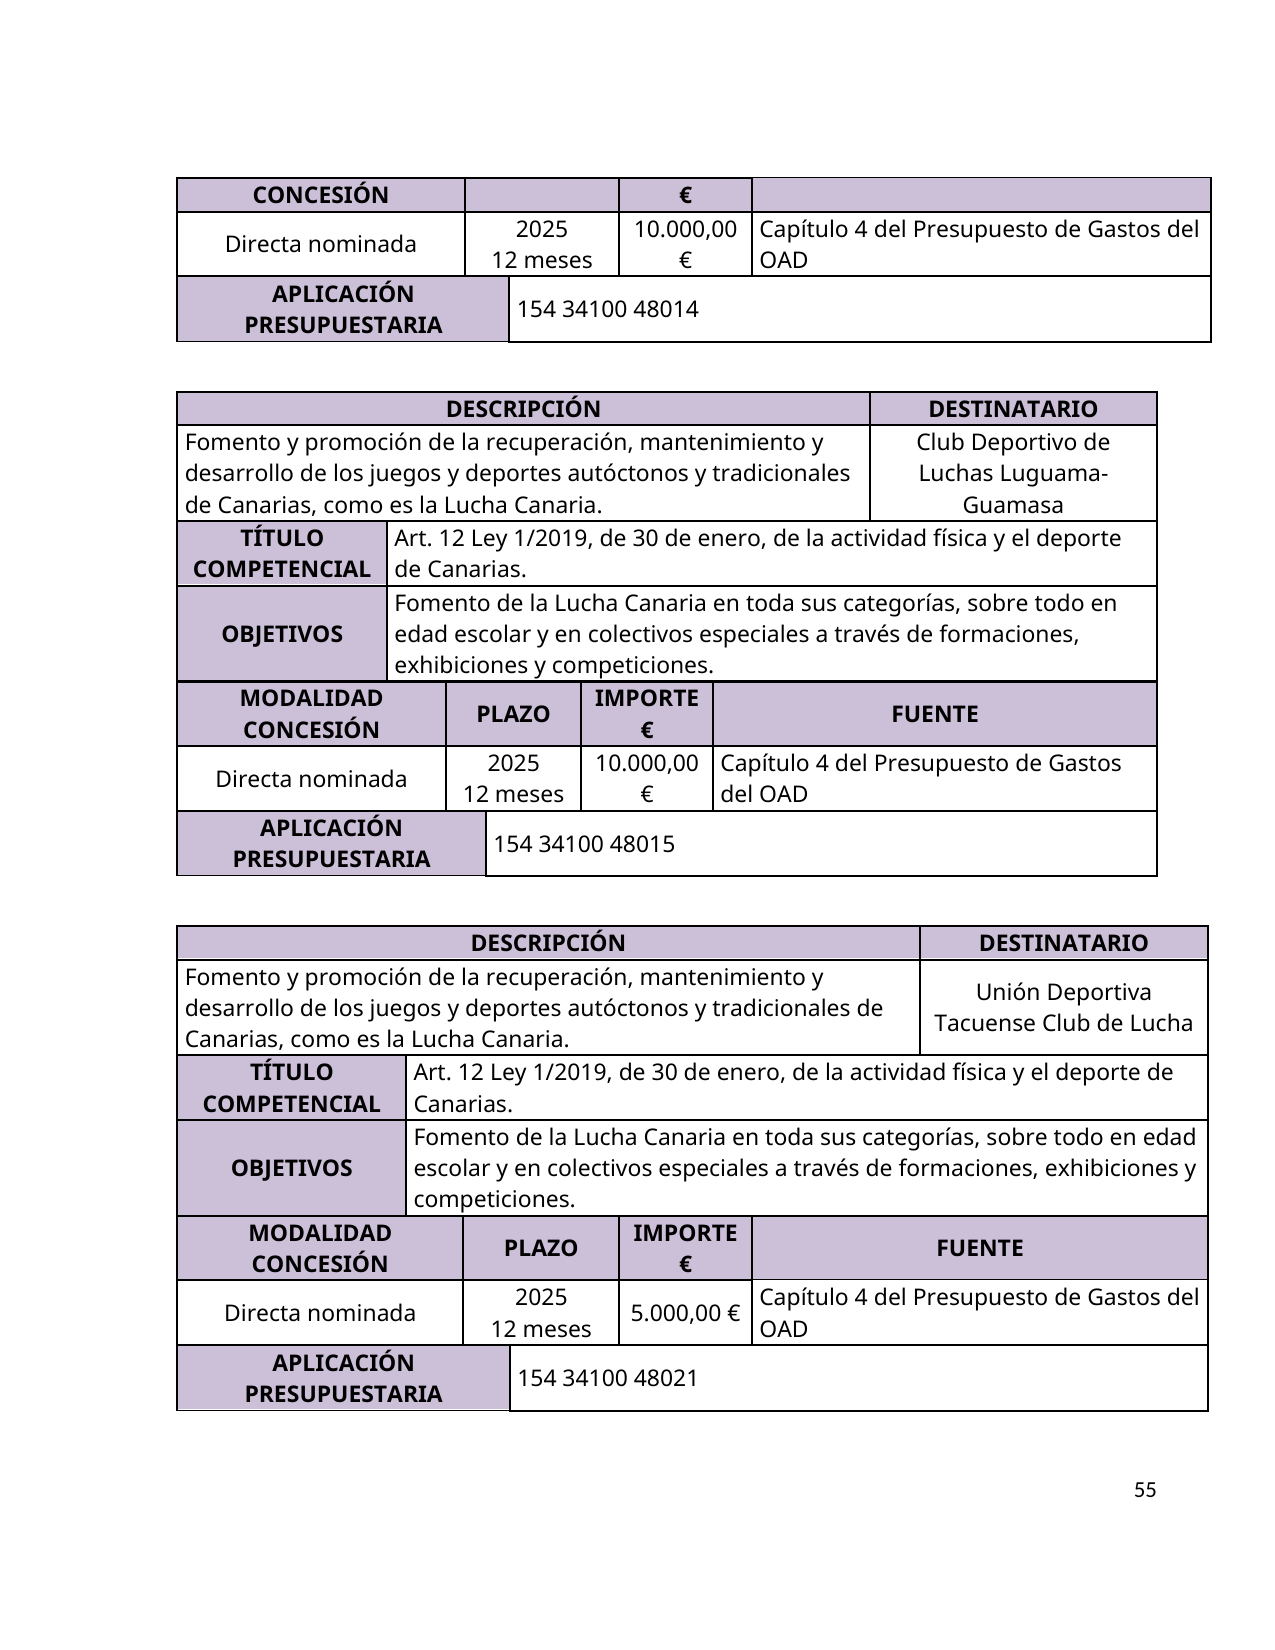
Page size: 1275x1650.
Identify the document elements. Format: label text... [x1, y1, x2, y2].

table_cell PLAZO [447, 683, 580, 745]
table_cell Capítulo 4 del Presupuesto de Gastos del OAD [753, 213, 1210, 275]
table_cell Art. 12 Ley 1/2019, de 30 de enero, de la actividad física y el deporte de Canarias. [388, 522, 1156, 584]
table_cell TÍTULO COMPETENCIAL [178, 1056, 405, 1119]
table_cell € [620, 179, 751, 211]
table_cell 2025 12 meses [464, 1281, 618, 1344]
table_cell MODALIDAD CONCESIÓN [178, 683, 445, 745]
table_cell 10.000,00 € [620, 213, 751, 275]
table_cell OBJETIVOS [178, 587, 386, 680]
table_cell Directa nominada [178, 1281, 462, 1344]
table_cell IMPORTE € [582, 683, 712, 745]
table_cell Fomento de la Lucha Canaria en toda sus categorías, sobre todo en edad escolar y en colectivos especiales a través de formaciones, exhibiciones y competiciones. [407, 1121, 1207, 1215]
table_cell Capítulo 4 del Presupuesto de Gastos del OAD [714, 747, 1156, 809]
table_cell OBJETIVOS [178, 1121, 405, 1215]
table_cell 154 34100 48021 [511, 1346, 1207, 1409]
table_cell Directa nominada [178, 213, 464, 275]
table_cell Club Deportivo de Luchas Luguama-Guamasa [871, 426, 1156, 520]
table_cell [466, 179, 618, 211]
table_cell FUENTE [753, 1217, 1207, 1279]
table_cell CONCESIÓN [178, 179, 464, 211]
table_cell Fomento y promoción de la recuperación, mantenimiento y desarrollo de los juegos y deportes autóctonos y tradicionales de Canarias, como es la Lucha Canaria. [178, 426, 869, 520]
table_cell APLICACIÓN PRESUPUESTARIA [178, 1346, 509, 1409]
table_cell IMPORTE € [620, 1217, 751, 1279]
table_cell PLAZO [464, 1217, 618, 1279]
table_cell Unión Deportiva Tacuense Club de Lucha [921, 961, 1207, 1054]
table_header DESCRIPCIÓN [178, 393, 869, 424]
table_cell APLICACIÓN PRESUPUESTARIA [178, 812, 485, 875]
table_cell Directa nominada [178, 747, 445, 809]
table_cell 2025 12 meses [447, 747, 580, 809]
table_cell TÍTULO COMPETENCIAL [178, 522, 386, 584]
table_cell FUENTE [714, 683, 1156, 745]
table_cell Fomento de la Lucha Canaria en toda sus categorías, sobre todo en edad escolar y en colectivos especiales a través de formaciones, exhibiciones y competiciones. [388, 587, 1156, 680]
table_cell 154 34100 48015 [487, 812, 1156, 875]
table_cell 5.000,00 € [620, 1281, 751, 1344]
table_cell 154 34100 48014 [510, 277, 1210, 341]
table_cell 2025 12 meses [466, 213, 618, 275]
table_cell [753, 178, 1210, 211]
table_header DESTINATARIO [921, 927, 1207, 958]
table_cell 10.000,00 € [582, 747, 712, 809]
table_cell Fomento y promoción de la recuperación, mantenimiento y desarrollo de los juegos y deportes autóctonos y tradicionales de Canarias, como es la Lucha Canaria. [178, 961, 919, 1054]
table_cell Art. 12 Ley 1/2019, de 30 de enero, de la actividad física y el deporte de Canarias. [407, 1056, 1207, 1119]
table_cell Capítulo 4 del Presupuesto de Gastos del OAD [753, 1280, 1207, 1344]
table_header DESCRIPCIÓN [178, 927, 919, 958]
table_header DESTINATARIO [871, 393, 1156, 424]
table_cell APLICACIÓN PRESUPUESTARIA [178, 277, 508, 341]
table_cell MODALIDAD CONCESIÓN [178, 1217, 462, 1279]
